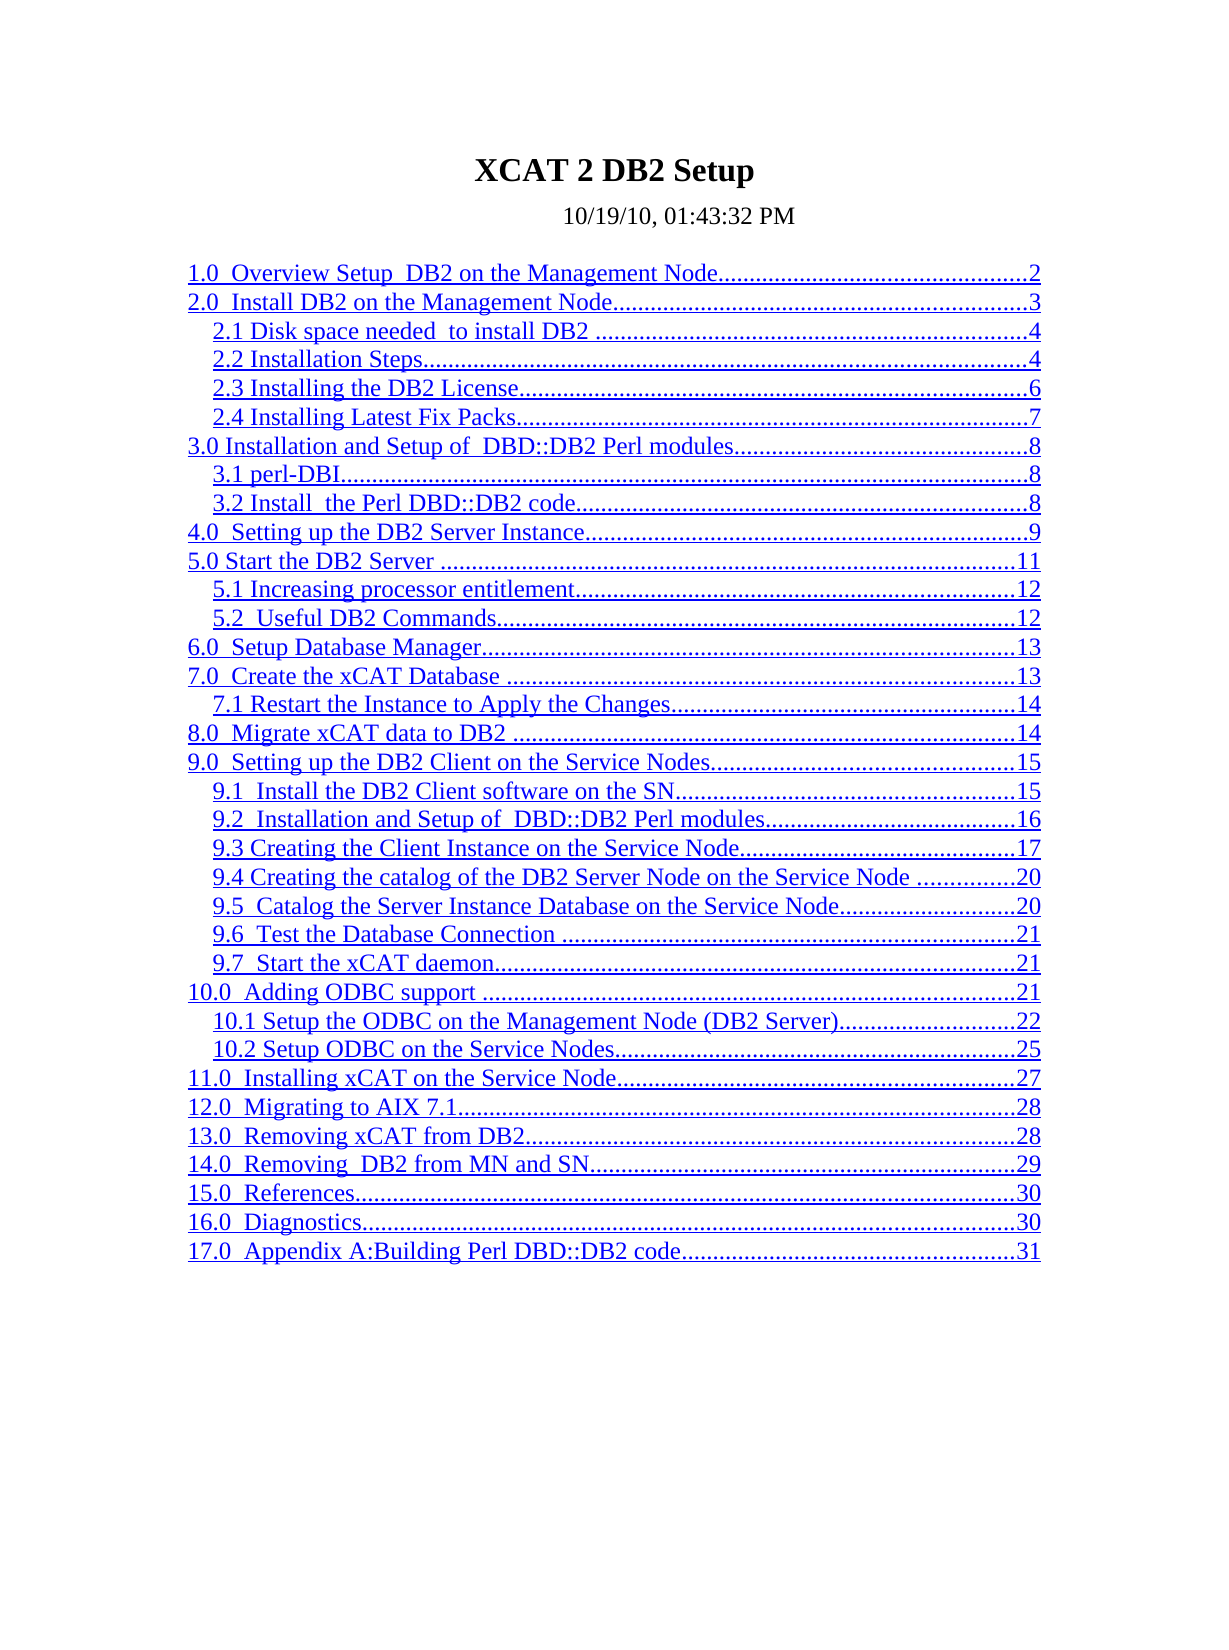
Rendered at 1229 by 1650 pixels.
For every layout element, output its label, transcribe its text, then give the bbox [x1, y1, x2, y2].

text 12.0 Migrating to AIX 7.1 28 [187, 1092, 1041, 1117]
text 10.1 Setup the ODBC on the Management Node (DB2 Server) 22 [212, 1006, 1041, 1031]
text 9.1 Install the DB2 Client software on the SN 15 [212, 776, 1041, 801]
text 16.0 Diagnostics 30 [187, 1207, 1041, 1232]
text 9.7 Start the xCAT daemon 21 [212, 948, 1041, 973]
text 13.0 Removing xCAT from DB2 28 [187, 1121, 1041, 1146]
text 9.3 Creating the Client Instance on the Service Node 17 [212, 833, 1041, 858]
text 5.0 Start the DB2 Server 11 [187, 546, 1041, 571]
text 10/19/10, 01:43:32 PM [562, 201, 1041, 229]
text 9.4 Creating the catalog of the DB2 Server Node on the Service Node 20 [212, 862, 1041, 887]
text 10.2 Setup ODBC on the Service Nodes 25 [212, 1034, 1041, 1059]
text 5.1 Increasing processor entitlement 12 [212, 574, 1041, 599]
text 3.0 Installation and Setup of DBD::DB2 Perl modules 8 [187, 431, 1041, 456]
text 2.0 Install DB2 on the Management Node 3 [187, 287, 1041, 312]
text 3.2 Install the Perl DBD::DB2 code 8 [212, 488, 1041, 513]
text 3.1 perl-DBI 8 [212, 459, 1041, 484]
text 7.1 Restart the Instance to Apply the Changes 14 [212, 689, 1041, 714]
text 8.0 Migrate xCAT data to DB2 14 [187, 718, 1041, 743]
text 9.2 Installation and Setup of DBD::DB2 Perl modules 16 [212, 804, 1041, 829]
text 5.2 Useful DB2 Commands 12 [212, 603, 1041, 628]
text 9.6 Test the Database Connection 21 [212, 919, 1041, 944]
text 17.0 Appendix A:Building Perl DBD::DB2 code 31 [187, 1236, 1041, 1261]
text 10.0 Adding ODBC support 21 [187, 977, 1041, 1002]
text 15.0 References 30 [187, 1178, 1041, 1203]
text 14.0 Removing DB2 from MN and SN 29 [187, 1149, 1041, 1174]
text 2.2 Installation Steps 4 [212, 344, 1041, 369]
text 6.0 Setup Database Manager 13 [187, 632, 1041, 657]
text 1.0 Overview Setup DB2 on the Management Node 2 [187, 258, 1041, 283]
text 2.1 Disk space needed to install DB2 4 [212, 316, 1041, 341]
text 2.4 Installing Latest Fix Packs 7 [212, 402, 1041, 427]
text 4.0 Setting up the DB2 Server Instance 9 [187, 517, 1041, 542]
text XCAT 2 DB2 Setup [187, 150, 1041, 188]
text 7.0 Create the xCAT Database 13 [187, 661, 1041, 686]
text 9.0 Setting up the DB2 Client on the Service Nodes. 15 [187, 747, 1041, 772]
text 11.0 Installing xCAT on the Service Node 27 [187, 1063, 1041, 1088]
text 2.3 Installing the DB2 License 6 [212, 373, 1041, 398]
text 9.5 Catalog the Server Instance Database on the Service Node 20 [212, 891, 1041, 916]
